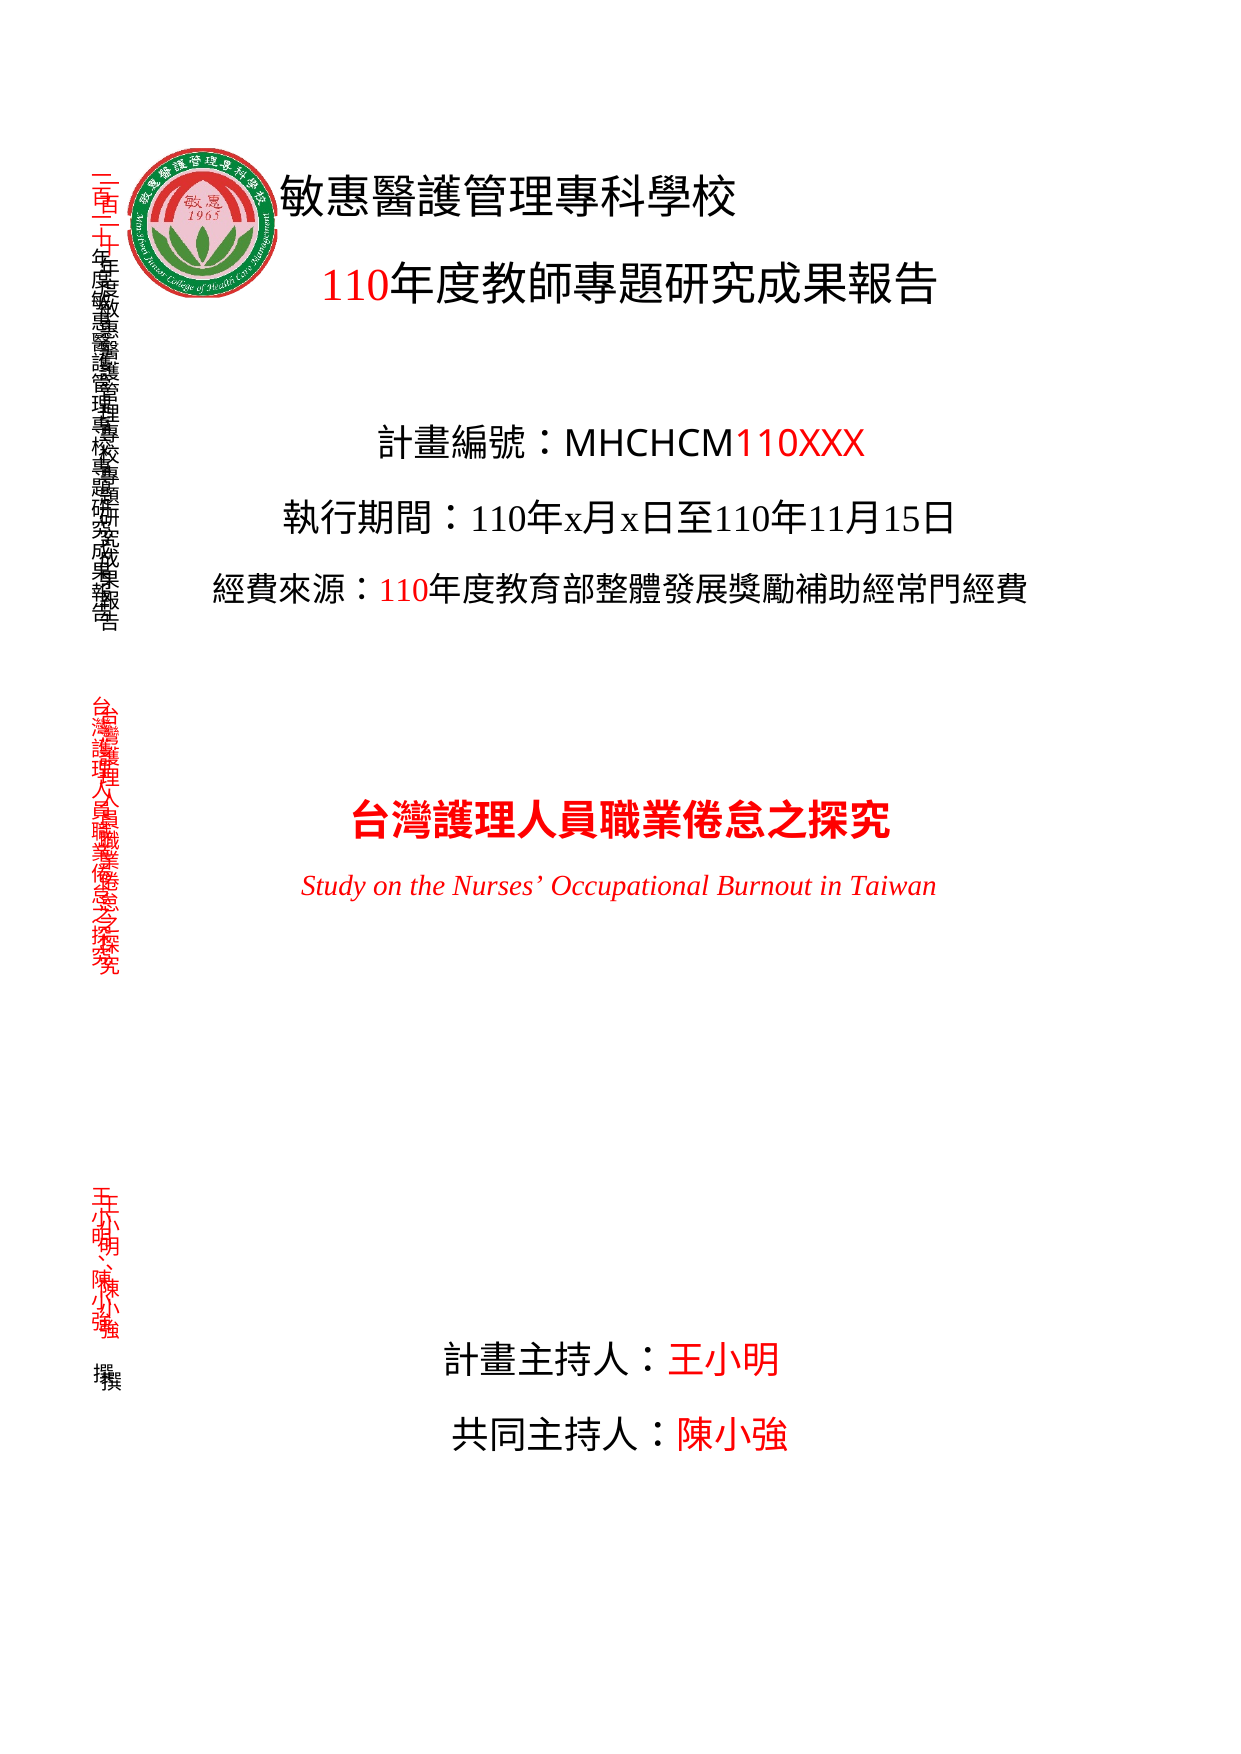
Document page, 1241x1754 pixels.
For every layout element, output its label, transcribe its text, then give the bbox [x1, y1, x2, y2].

text 經費來源：110年度教育部整體發展獎勵補助經常門經費 [133, 563, 1108, 611]
text Study on the Nurses’ Occupational Burnout in Taiwan [133, 868, 1108, 902]
text 計畫編號：MHCHCM110XXX [133, 412, 1108, 467]
text 敏惠醫護管理專科學校 [249, 160, 1108, 227]
text 執行期間：110年x月x日至110年11月15日 [133, 488, 1108, 542]
text 台灣護理人員職業倦怠之探究 [133, 787, 1108, 847]
text [133, 160, 156, 187]
text 計畫主持人：王小明 [133, 1329, 1108, 1384]
text 110年度教師專題研究成果報告 [133, 248, 1108, 314]
text 共同主持人：陳小強 [133, 1405, 1108, 1459]
